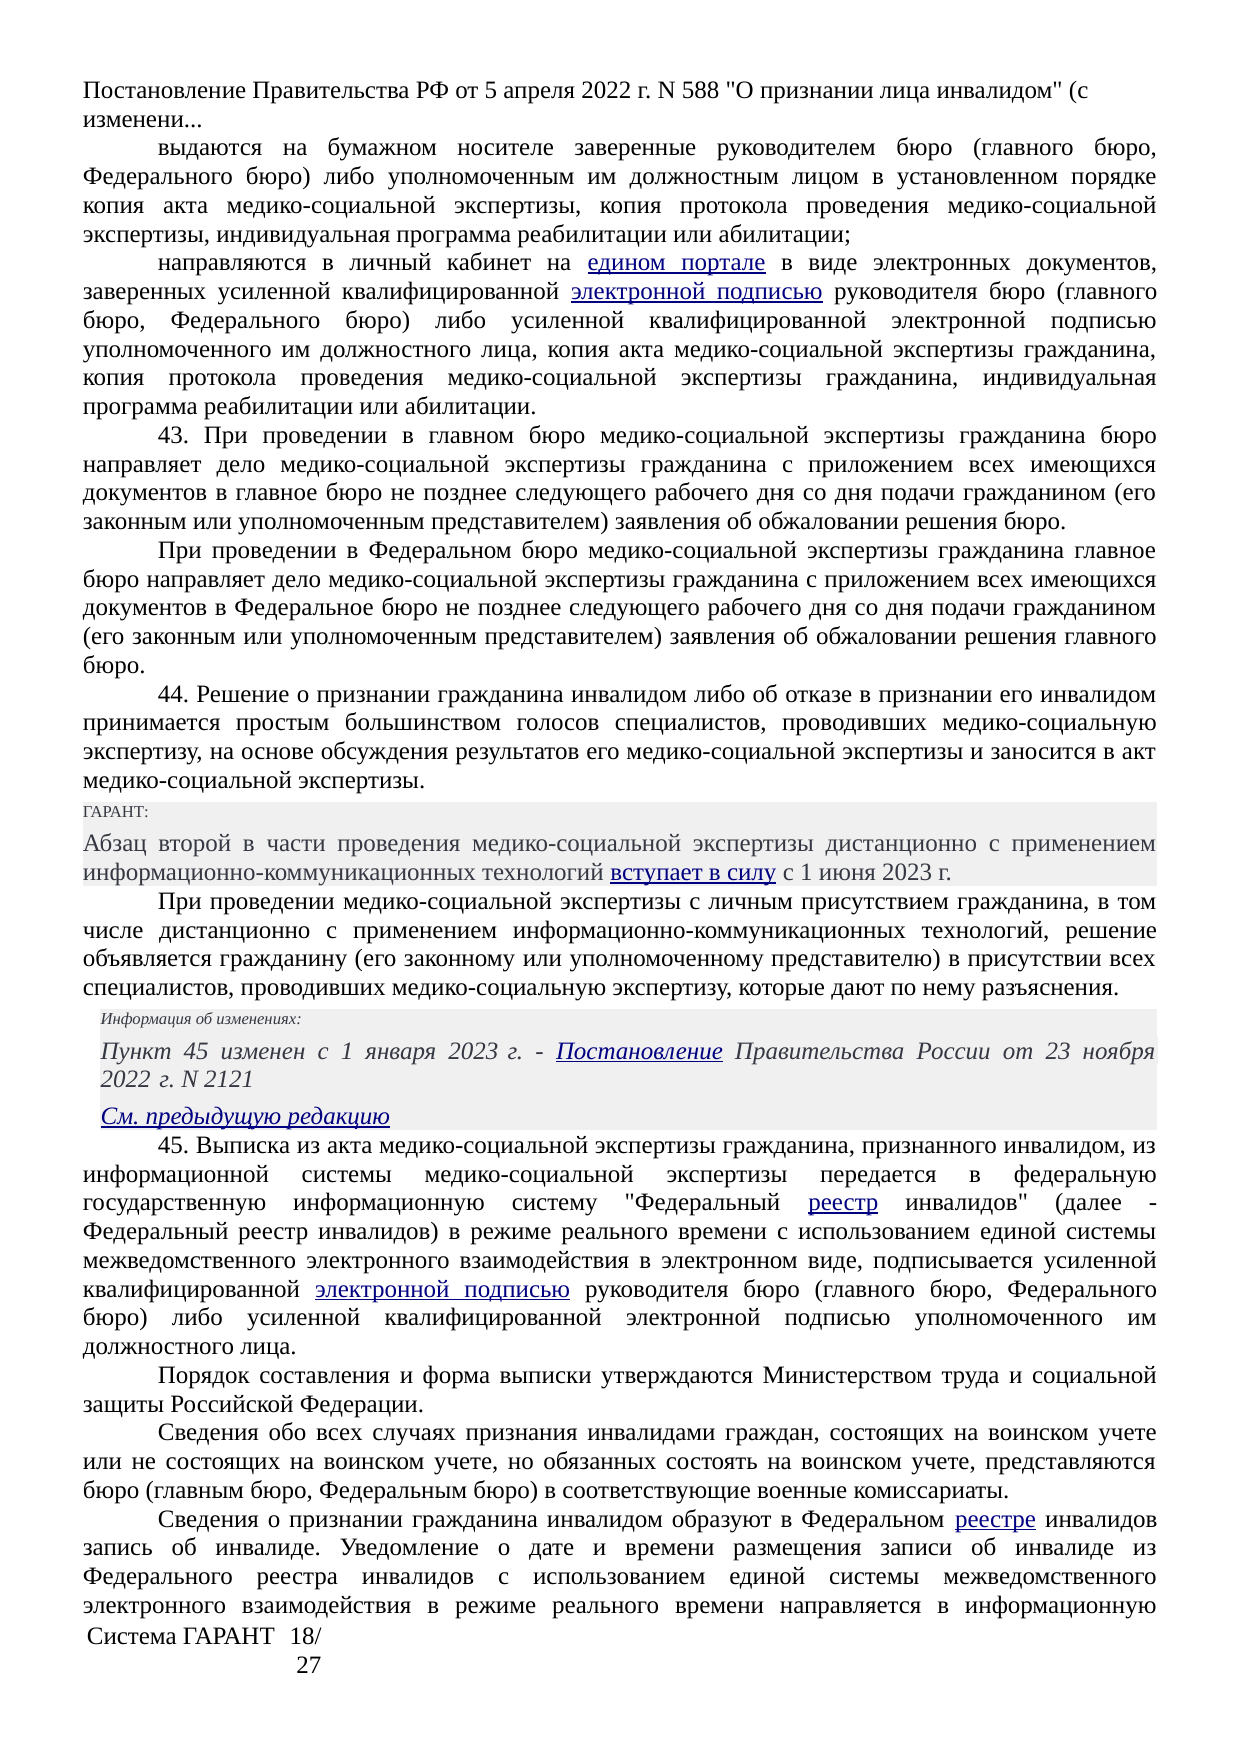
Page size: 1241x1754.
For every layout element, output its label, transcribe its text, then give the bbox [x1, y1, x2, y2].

text 45. Выписка из акта медико-социальной экспертизы гражданина, признанного инвалидом, из информационной системы медико-социальной экспертизы передается в федеральную государственную информационную систему "Федеральный реестр инвалидов" (далее - Федеральный реестр инвалидов) в режиме реального времени с использованием единой системы межведомственного электронного взаимодействия в электронном виде, подписывается усиленной квалифицированной электронной подписью руководителя бюро (главного бюро, Федерального бюро) либо усиленной квалифицированной электронной подписью уполномоченного им должностного лица. [83, 1130, 1157, 1360]
text 43. При проведении в главном бюро медико-социальной экспертизы гражданина бюро направляет дело медико-социальной экспертизы гражданина с приложением всех имеющихся документов в главное бюро не позднее следующего рабочего дня со дня подачи гражданином (его законным или уполномоченным представителем) заявления об обжаловании решения бюро. [83, 420, 1157, 535]
text Сведения о признании гражданина инвалидом образуют в Федеральном реестре инвалидов запись об инвалиде. Уведомление о дате и времени размещения записи об инвалиде из Федерального реестра инвалидов с использованием единой системы межведомственного электронного взаимодействия в режиме реального времени направляется в информационную [83, 1504, 1157, 1619]
text 44. Решение о признании гражданина инвалидом либо об отказе в признании его инвалидом принимается простым большинством голосов специалистов, проводивших медико-социальную экспертизу, на основе обсуждения результатов его медико-социальной экспертизы и заносится в акт медико-социальной экспертизы. [83, 679, 1157, 794]
text Порядок составления и форма выписки утверждаются Министерством труда и социальной защиты Российской Федерации. [83, 1360, 1157, 1417]
text ГАРАНТ: [148, 802, 1157, 821]
text Абзац второй в части проведения медико-социальной экспертизы дистанционно с применением информационно-коммуникационных технологий вступает в силу с 1 июня 2023 г. [952, 857, 1157, 886]
text См. предыдущую редакцию [392, 1101, 1157, 1130]
text При проведении в Федеральном бюро медико-социальной экспертизы гражданина главное бюро направляет дело медико-социальной экспертизы гражданина с приложением всех имеющихся документов в Федеральное бюро не позднее следующего рабочего дня со дня подачи гражданином (его законным или уполномоченным представителем) заявления об обжаловании решения главного бюро. [83, 535, 1157, 679]
text выдаются на бумажном носителе заверенные руководителем бюро (главного бюро, Федерального бюро) либо уполномоченным им должностным лицом в установленном порядке копия акта медико-социальной экспертизы, копия протокола проведения медико-социальной экспертизы, индивидуальная программа реабилитации или абилитации; [83, 132, 1157, 247]
text При проведении медико-социальной экспертизы с личным присутствием гражданина, в том числе дистанционно с применением информационно-коммуникационных технологий, решение объявляется гражданину (его законному или уполномоченному представителю) в присутствии всех специалистов, проводивших медико-социальную экспертизу, которые дают по нему разъяснения. [83, 886, 1157, 1001]
text направляются в личный кабинет на едином портале в виде электронных документов, заверенных усиленной квалифицированной электронной подписью руководителя бюро (главного бюро, Федерального бюро) либо усиленной квалифицированной электронной подписью уполномоченного им должностного лица, копия акта медико-социальной экспертизы гражданина, копия протокола проведения медико-социальной экспертизы гражданина, индивидуальная программа реабилитации или абилитации. [83, 247, 1157, 420]
text Информация об изменениях: [303, 1009, 1157, 1028]
text Сведения обо всех случаях признания инвалидами граждан, состоящих на воинском учете или не состоящих на воинском учете, но обязанных состоять на воинском учете, представляются бюро (главным бюро, Федеральным бюро) в соответствующие военные комиссариаты. [83, 1417, 1157, 1504]
text Пункт 45 изменен с 1 января 2023 г. - Постановление Правительства России от 23 ноября 2022 г. N 2121 [100, 1064, 1157, 1093]
